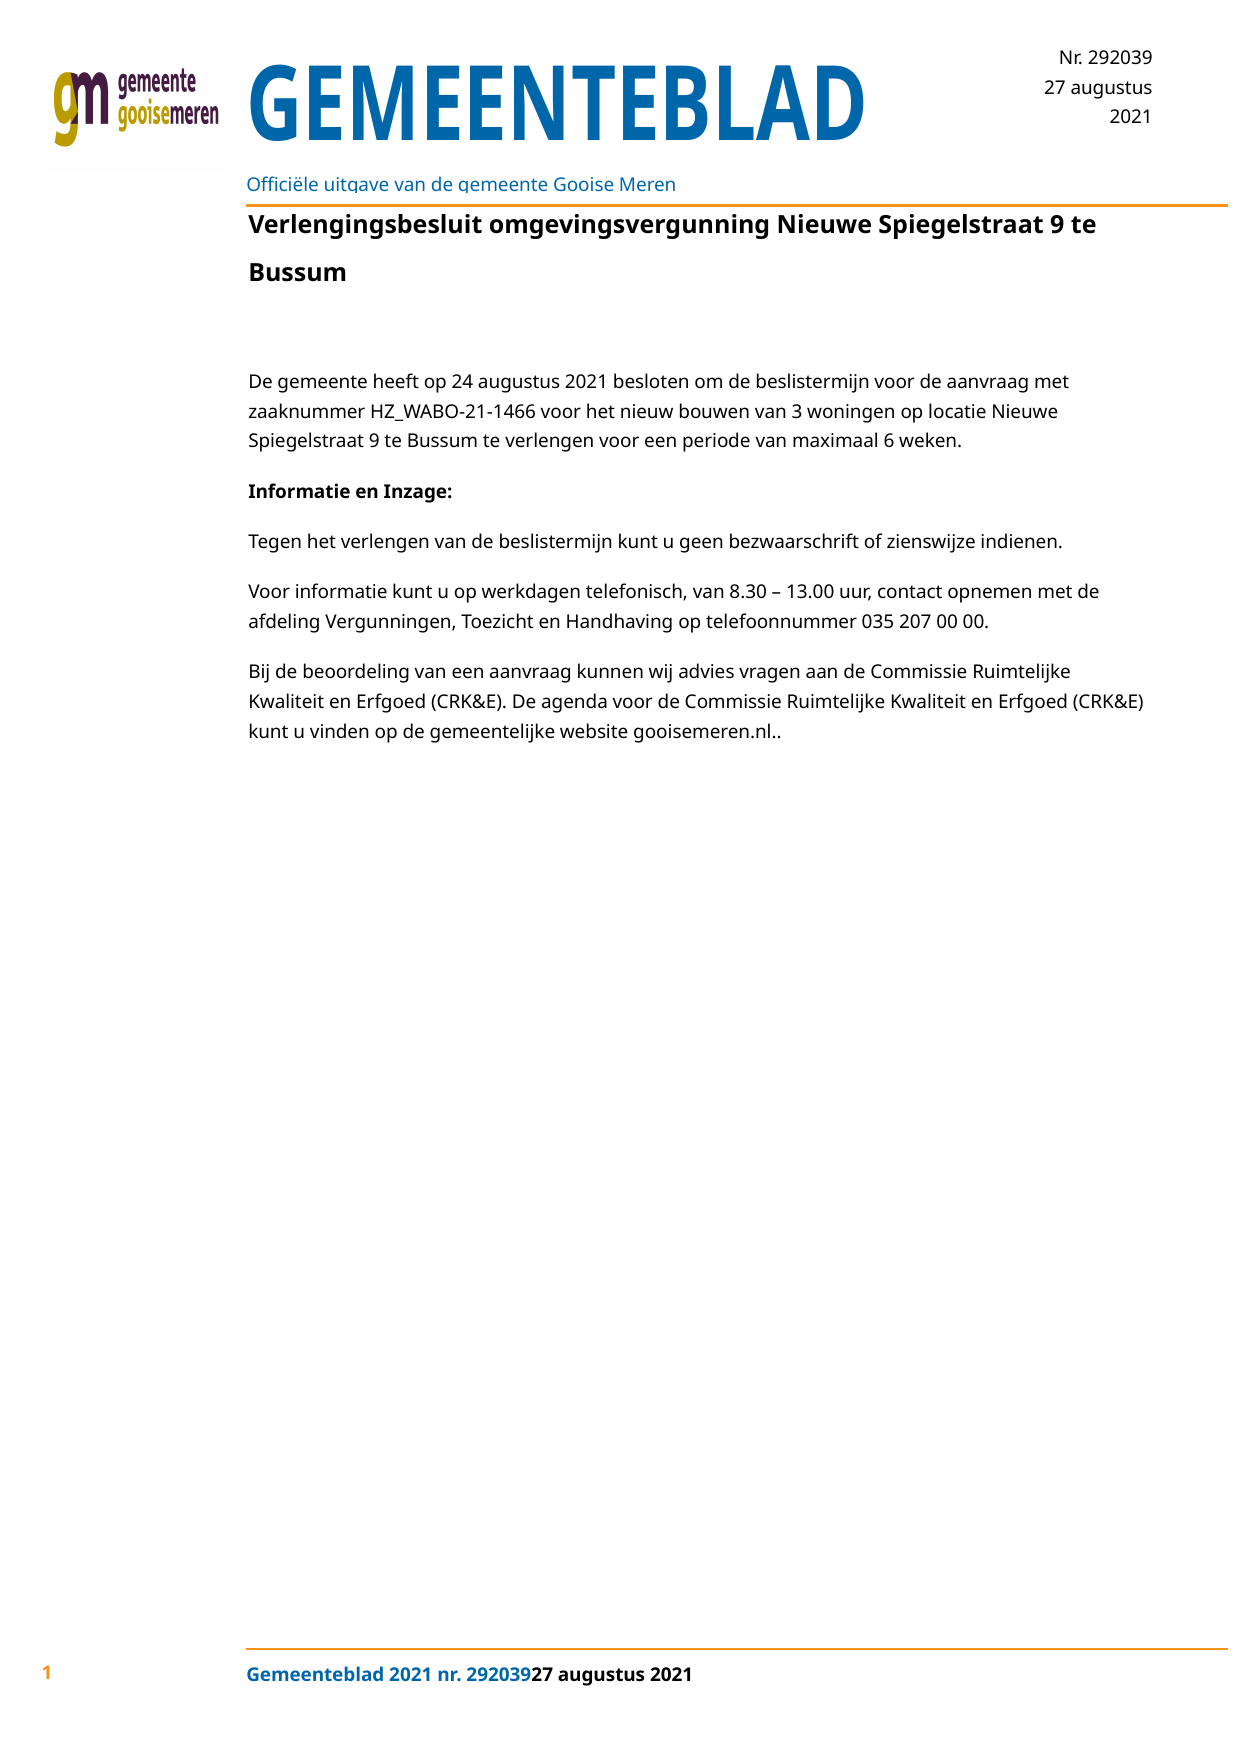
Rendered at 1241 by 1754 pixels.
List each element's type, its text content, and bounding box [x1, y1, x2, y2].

text De gemeente heeft op 24 augustus 2021 besloten om de beslistermijn voor de aanvraag met zaaknummer HZ_WABO-21-1466 voor het nieuw bouwen van 3 woningen op locatie Nieuwe Spiegelstraat 9 te Bussum te verlengen voor een periode van maximaal 6 weken. [248, 368, 1152, 453]
text Informatie en Inzage: [248, 478, 1152, 504]
text Bij de beoordeling van een aanvraag kunnen wij advies vragen aan de Commissie Ruimtelijke Kwaliteit en Erfgoed (CRK&E). De agenda voor de Commissie Ruimtelijke Kwaliteit en Erfgoed (CRK&E) kunt u vinden op de gemeentelijke website gooisemeren.nl.. [248, 659, 1152, 744]
picture [41, 47, 231, 172]
text Voor informatie kunt u op werkdagen telefonisch, van 8.30 – 13.00 uur, contact opnemen met de afdeling Vergunningen, Toezicht en Handhaving op telefoonnummer 035 207 00 00. [248, 579, 1152, 634]
text Tegen het verlengen van de beslistermijn kunt u geen bezwaarschrift of zienswijze indienen. [248, 528, 1152, 554]
text Verlengingsbesluit omgevingsvergunning Nieuwe Spiegelstraat 9 te Bussum [248, 207, 1152, 288]
